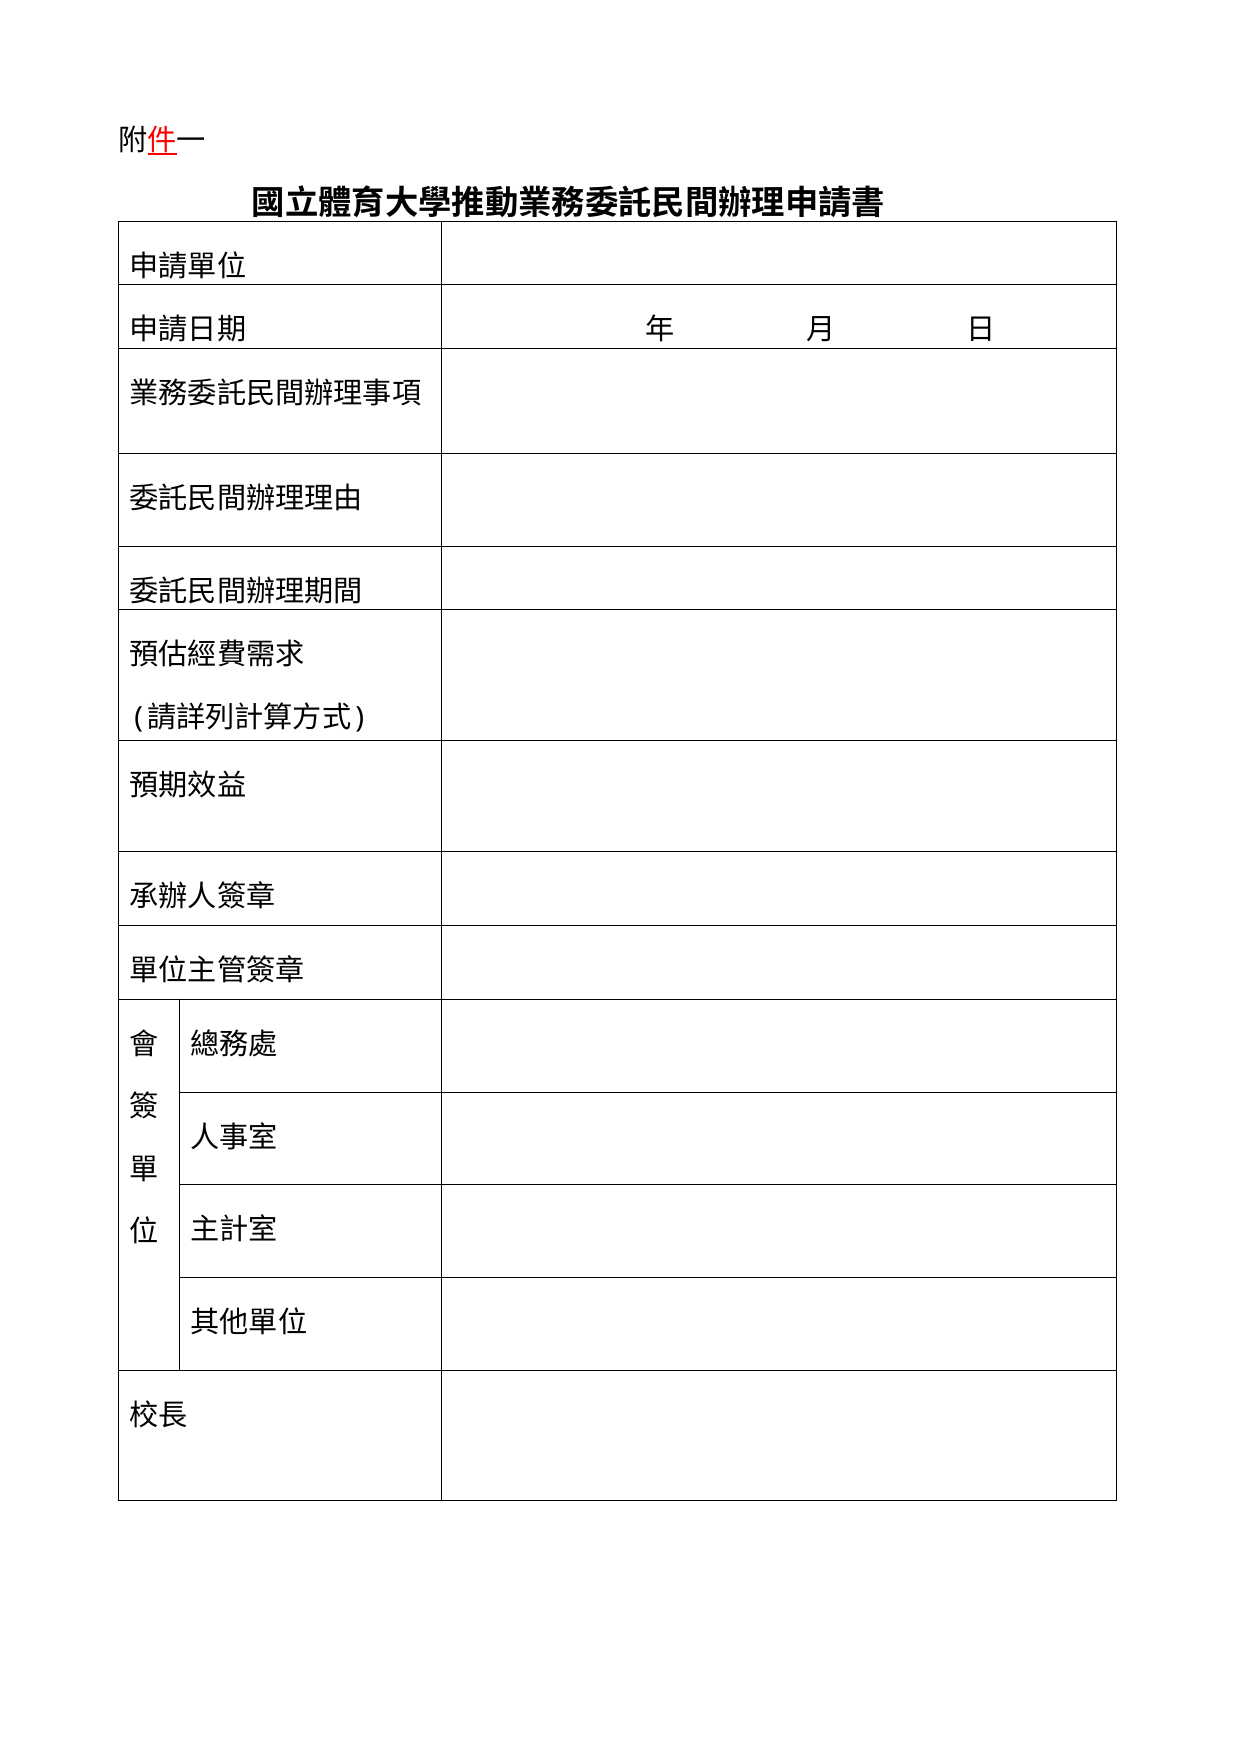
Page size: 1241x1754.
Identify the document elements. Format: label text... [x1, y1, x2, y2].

table_header 申請單位 [119, 222, 441, 284]
table_cell 其他單位 [180, 1278, 441, 1370]
table_cell [442, 610, 1116, 739]
table_cell 預估經費需求 (請詳列計算方式) [119, 610, 441, 739]
table_cell [442, 852, 1116, 925]
table_header [442, 222, 1116, 284]
table_cell [442, 1093, 1116, 1184]
table_cell 年 月 日 [442, 285, 1116, 348]
table_cell 校長 [119, 1371, 441, 1500]
table_cell [442, 1000, 1116, 1092]
table_cell [442, 1371, 1116, 1500]
table_cell 總務處 [180, 1000, 441, 1092]
table_cell 單位主管簽章 [119, 926, 441, 999]
table_cell [442, 454, 1116, 546]
table_cell [442, 1278, 1116, 1370]
table_cell 承辦人簽章 [119, 852, 441, 925]
table_cell [442, 547, 1116, 609]
table_cell 主計室 [180, 1185, 441, 1277]
table_cell [442, 349, 1116, 453]
table_cell 人事室 [180, 1093, 441, 1184]
table_cell 委託民間辦理理由 [119, 454, 441, 546]
table_cell 委託民間辦理期間 [119, 547, 441, 609]
text 國立體育大學推動業務委託民間辦理申請書 [135, 158, 1150, 221]
table_cell [442, 741, 1116, 851]
table_cell 申請日期 [119, 285, 441, 348]
table_cell 業務委託民間辦理事項 [119, 349, 441, 453]
table_cell [442, 1185, 1116, 1277]
table_cell 預期效益 [119, 741, 441, 851]
table_cell [442, 926, 1116, 999]
table_cell 會簽單位 [119, 1000, 179, 1370]
text 附件一 [118, 96, 1150, 158]
